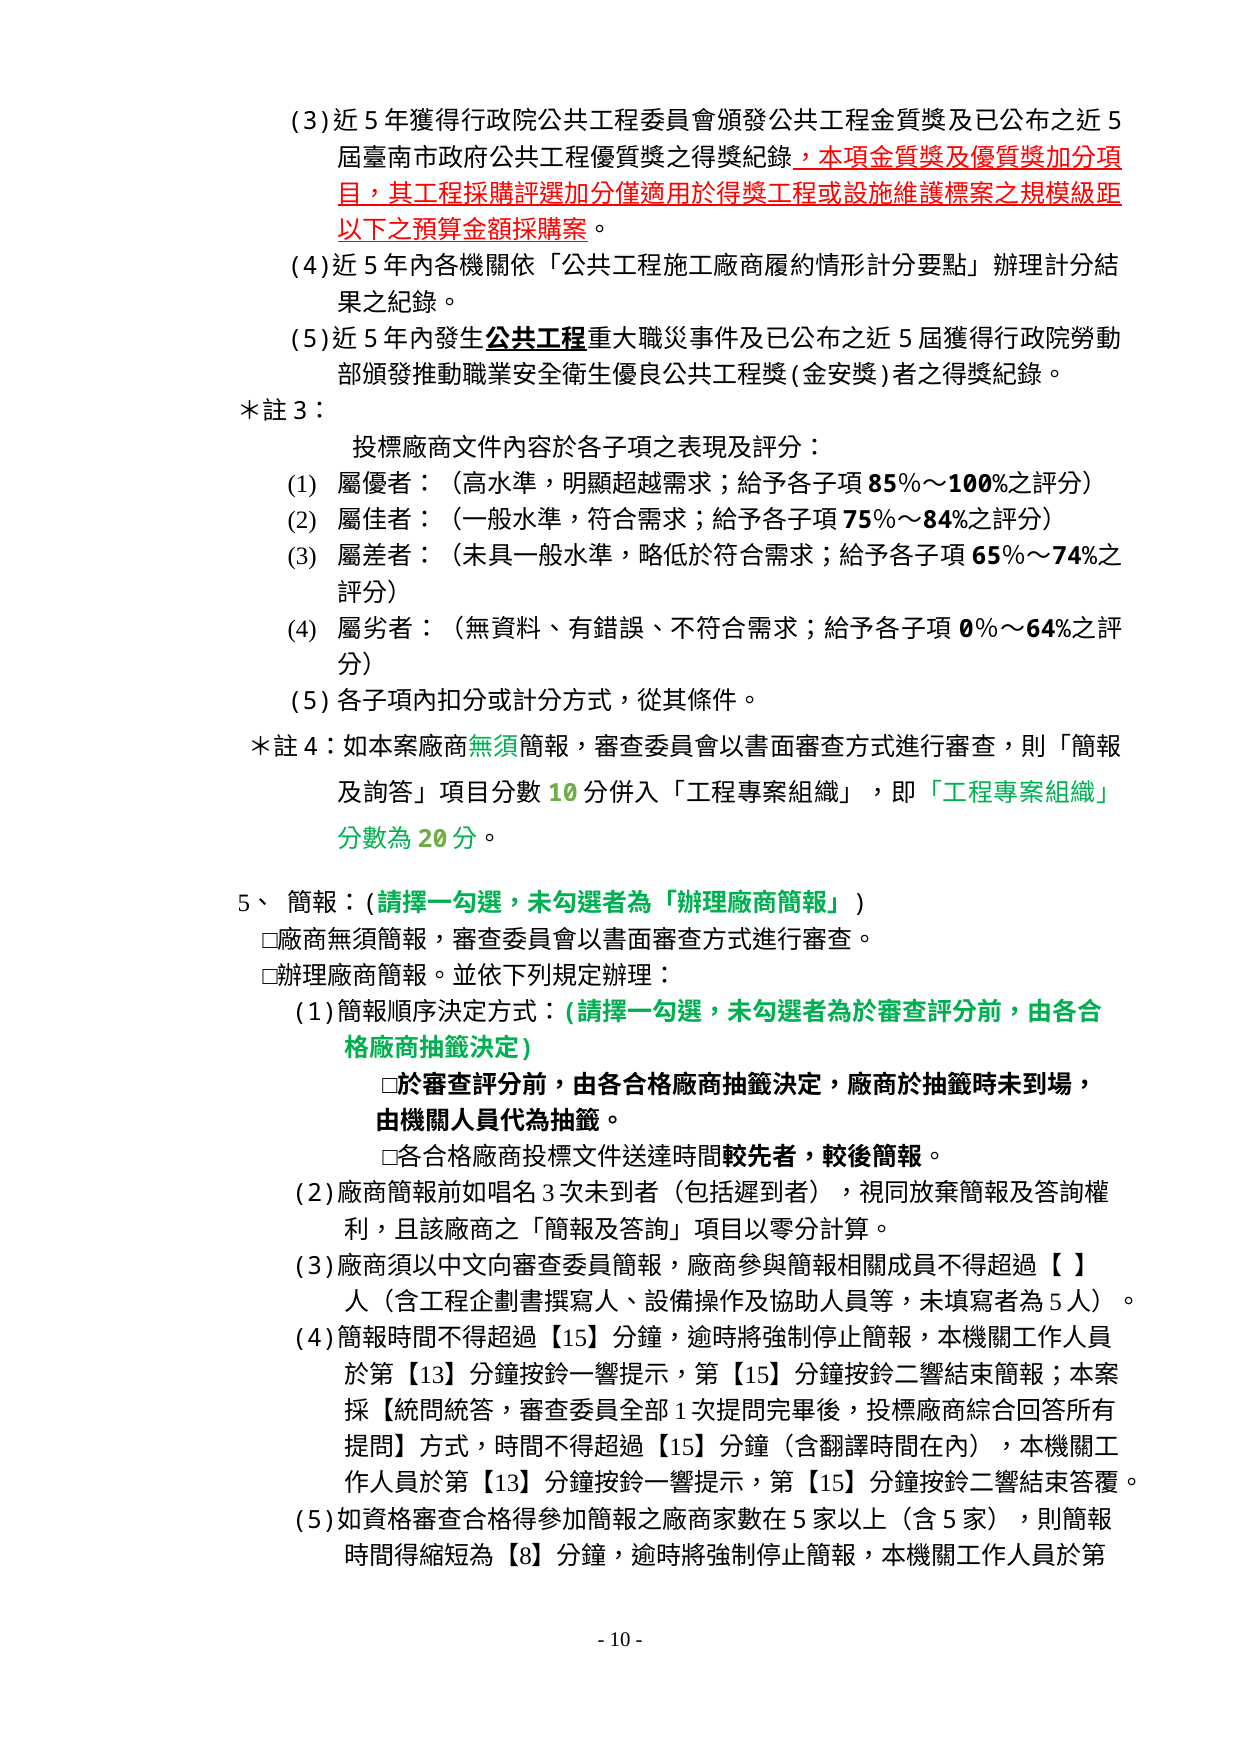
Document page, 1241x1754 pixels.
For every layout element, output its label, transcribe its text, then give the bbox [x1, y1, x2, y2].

list 屬差者：（未具一般水準，略低於符合需求；給予各子項65％～74%之評分） [287, 536, 1122, 608]
text (4)近5年內各機關依「公共工程施工廠商履約情形計分要點」辦理計分結果之紀錄。 [287, 246, 1122, 318]
text (5)近5年內發生公共工程重大職災事件及已公布之近5屆獲得行政院勞動部頒發推動職業安全衛生優良公共工程獎(金安獎)者之得獎紀錄。 [287, 318, 1122, 391]
list 廠商須以中文向審查委員簡報，廠商參與簡報相關成員不得超過【 】人（含工程企劃書撰寫人、設備操作及協助人員等，未填寫者為5人）。 [292, 1245, 1122, 1318]
text (3)近5年獲得行政院公共工程委員會頒發公共工程金質獎及已公布之近5屆臺南市政府公共工程優質獎之得獎紀錄，本項金質獎及優質獎加分項目，其工程採購評選加分僅適用於得獎工程或設施維護標案之規模級距以下之預算金額採購案。 [287, 101, 1122, 246]
list 各子項內扣分或計分方式，從其條件。 [287, 681, 1122, 717]
text ＊註3： [237, 391, 1122, 427]
list 屬佳者：（一般水準，符合需求；給予各子項75％～84%之評分） [287, 499, 1122, 536]
text 投標廠商文件內容於各子項之表現及評分： [187, 427, 1122, 463]
text □廠商無須簡報，審查委員會以書面審查方式進行審查。 [187, 919, 1122, 955]
list 簡報順序決定方式：(請擇一勾選，未勾選者為於審查評分前，由各合格廠商抽籤決定) [292, 992, 1122, 1064]
list 屬劣者：（無資料、有錯誤、不符合需求；給予各子項0％～64%之評分） [287, 608, 1122, 681]
text □於審查評分前，由各合格廠商抽籤決定，廠商於抽籤時未到場，由機關人員代為抽籤。 [187, 1064, 1122, 1137]
list 如資格審查合格得參加簡報之廠商家數在5家以上（含5家），則簡報時間得縮短為【8】分鐘，逾時將強制停止簡報，本機關工作人員於第 [292, 1499, 1122, 1572]
text □辦理廠商簡報。並依下列規定辦理： [187, 955, 1122, 992]
list 簡報時間不得超過【15】分鐘，逾時將強制停止簡報，本機關工作人員於第【13】分鐘按鈴一響提示，第【15】分鐘按鈴二響結束簡報；本案採【統問統答，審查委員全部1次提問完畢後，投標廠商綜合回答所有提問】方式，時間不得超過【15】分鐘（含翻譯時間在內），本機關工作人員於第【13】分鐘按鈴一響提示，第【15】分鐘按鈴二響結束答覆。 [292, 1318, 1122, 1499]
list 廠商簡報前如唱名3次未到者（包括遲到者），視同放棄簡報及答詢權利，且該廠商之「簡報及答詢」項目以零分計算。 [292, 1173, 1122, 1245]
text □各合格廠商投標文件送達時間較先者，較後簡報。 [187, 1137, 1122, 1173]
list 屬優者：（高水準，明顯超越需求；給予各子項85％～100%之評分） [287, 463, 1122, 499]
list 簡報：(請擇一勾選，未勾選者為「辦理廠商簡報」) [237, 883, 1122, 919]
text ＊註4：如本案廠商無須簡報，審查委員會以書面審查方式進行審查，則「簡報及詢答」項目分數10分併入「工程專案組織」，即「工程專案組織」分數為20分。 [187, 717, 1122, 854]
